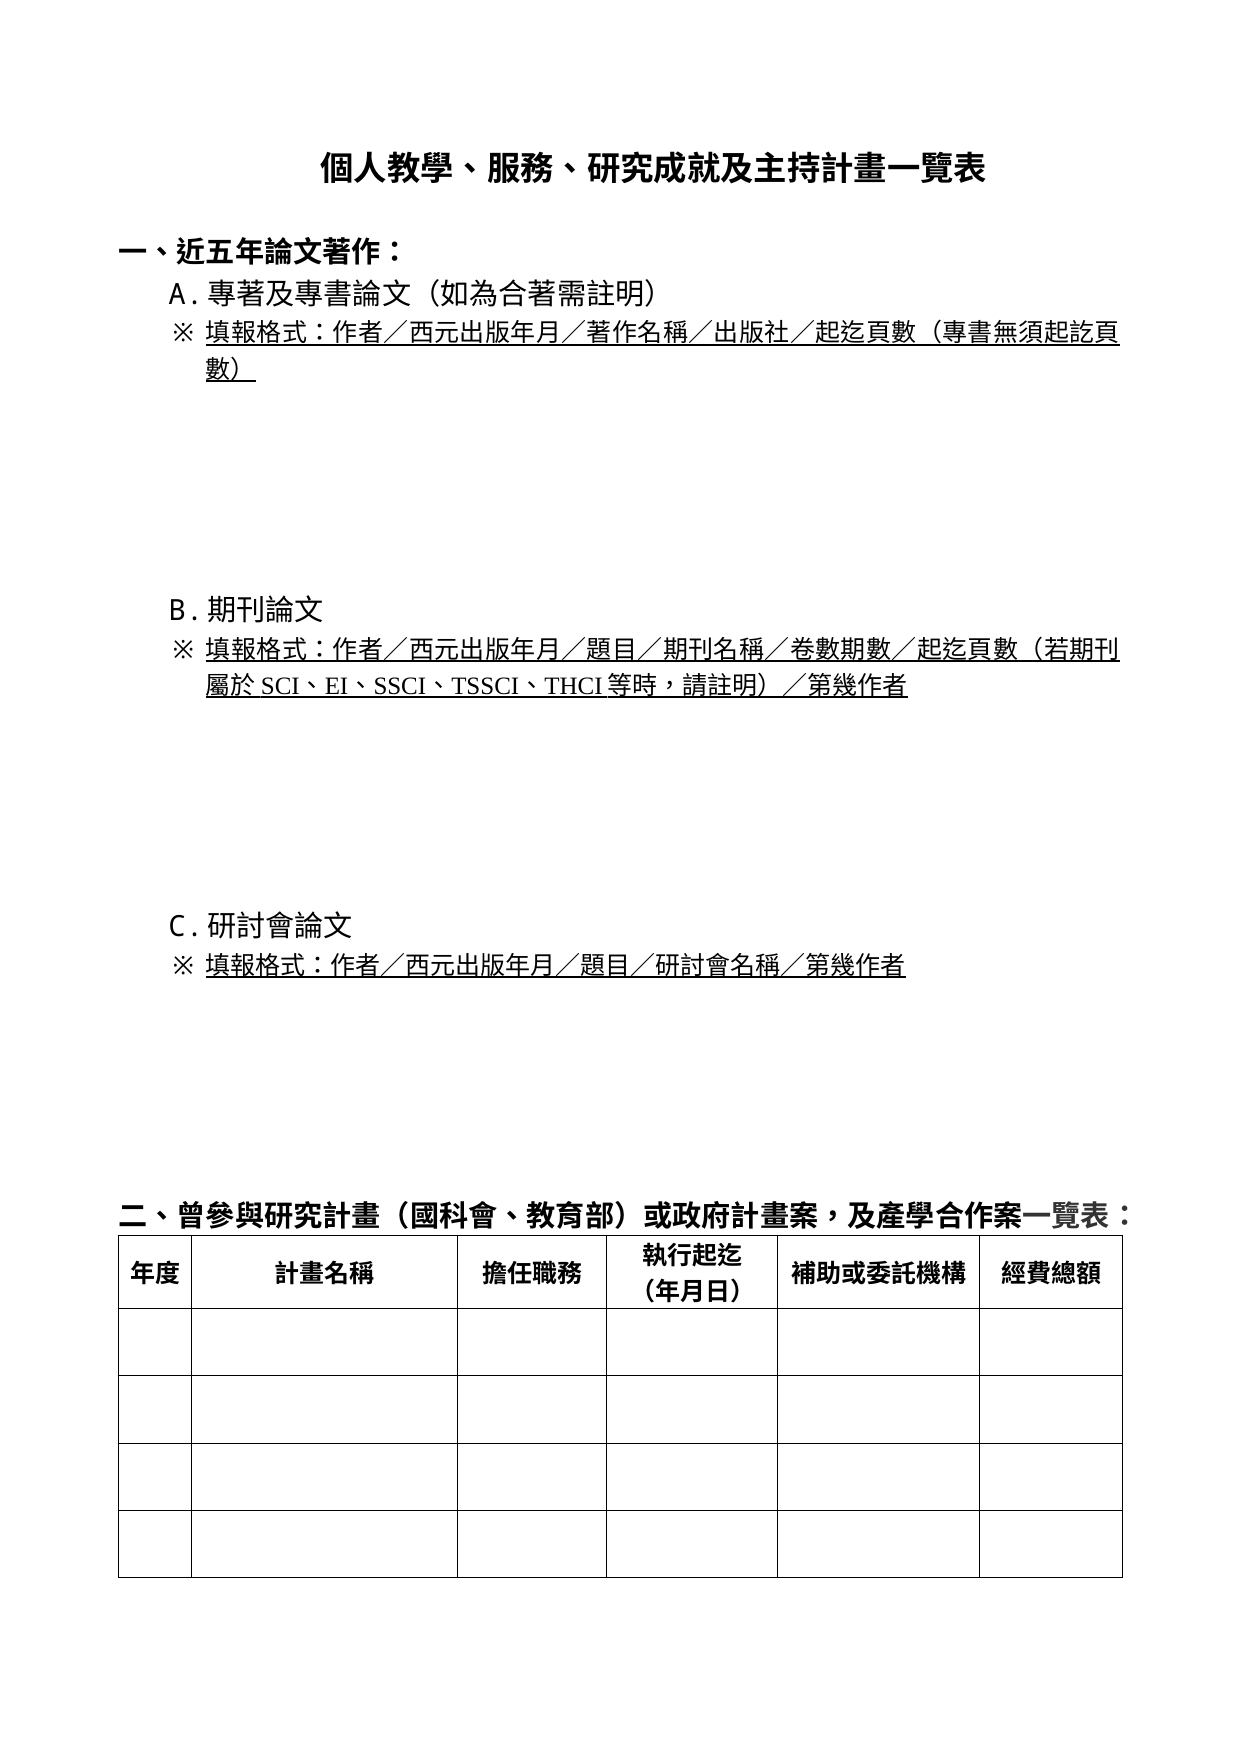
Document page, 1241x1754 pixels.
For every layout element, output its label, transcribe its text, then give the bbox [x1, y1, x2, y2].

table_cell [458, 1376, 606, 1442]
list 填報格式：作者／西元出版年月／題目／研討會名稱／第幾作者 [168, 945, 1122, 981]
list 填報格式：作者／西元出版年月／題目／期刊名稱／卷數期數／起迄頁數（若期刊屬於SCI、EI、SSCI、TSSCI、THCI等時，請註明）／第幾作者 [168, 629, 1122, 702]
table_cell [119, 1376, 191, 1442]
table_cell [607, 1444, 777, 1510]
table_header 計畫名稱 [192, 1236, 457, 1308]
table_cell [980, 1309, 1122, 1375]
table_cell [607, 1376, 777, 1442]
table_header 補助或委託機構 [778, 1236, 979, 1308]
list 期刊論文 [168, 587, 1122, 629]
table_cell [192, 1376, 457, 1442]
table_header 年度 [119, 1236, 191, 1308]
table_cell [192, 1444, 457, 1510]
table_cell [119, 1309, 191, 1375]
table_header 經費總額 [980, 1236, 1122, 1308]
table_cell [119, 1511, 191, 1577]
table_cell [119, 1444, 191, 1510]
text 個人教學、服務、研究成就及主持計畫一覽表 [118, 142, 1122, 190]
table_header 執行起迄 （年月日） [607, 1236, 777, 1308]
table_cell [980, 1511, 1122, 1577]
table_cell [607, 1309, 777, 1375]
table_cell [192, 1309, 457, 1375]
table_cell [778, 1376, 979, 1442]
table_cell [980, 1376, 1122, 1442]
table_cell [778, 1444, 979, 1510]
text 一、近五年論文著作： [118, 228, 1122, 271]
table_cell [778, 1309, 979, 1375]
table_cell [607, 1511, 777, 1577]
table_cell [458, 1444, 606, 1510]
table_cell [458, 1309, 606, 1375]
table_cell [192, 1511, 457, 1577]
table_cell [980, 1444, 1122, 1510]
text 二、曾參與研究計畫（國科會、教育部）或政府計畫案，及產學合作案一覽表： [118, 1192, 1122, 1234]
list 填報格式：作者／西元出版年月／著作名稱／出版社／起迄頁數（專書無須起訖頁數） [168, 313, 1122, 385]
list 專著及專書論文（如為合著需註明） [168, 271, 1122, 313]
table_cell [778, 1511, 979, 1577]
list 研討會論文 [168, 903, 1122, 945]
table_cell [458, 1511, 606, 1577]
table_header 擔任職務 [458, 1236, 606, 1308]
